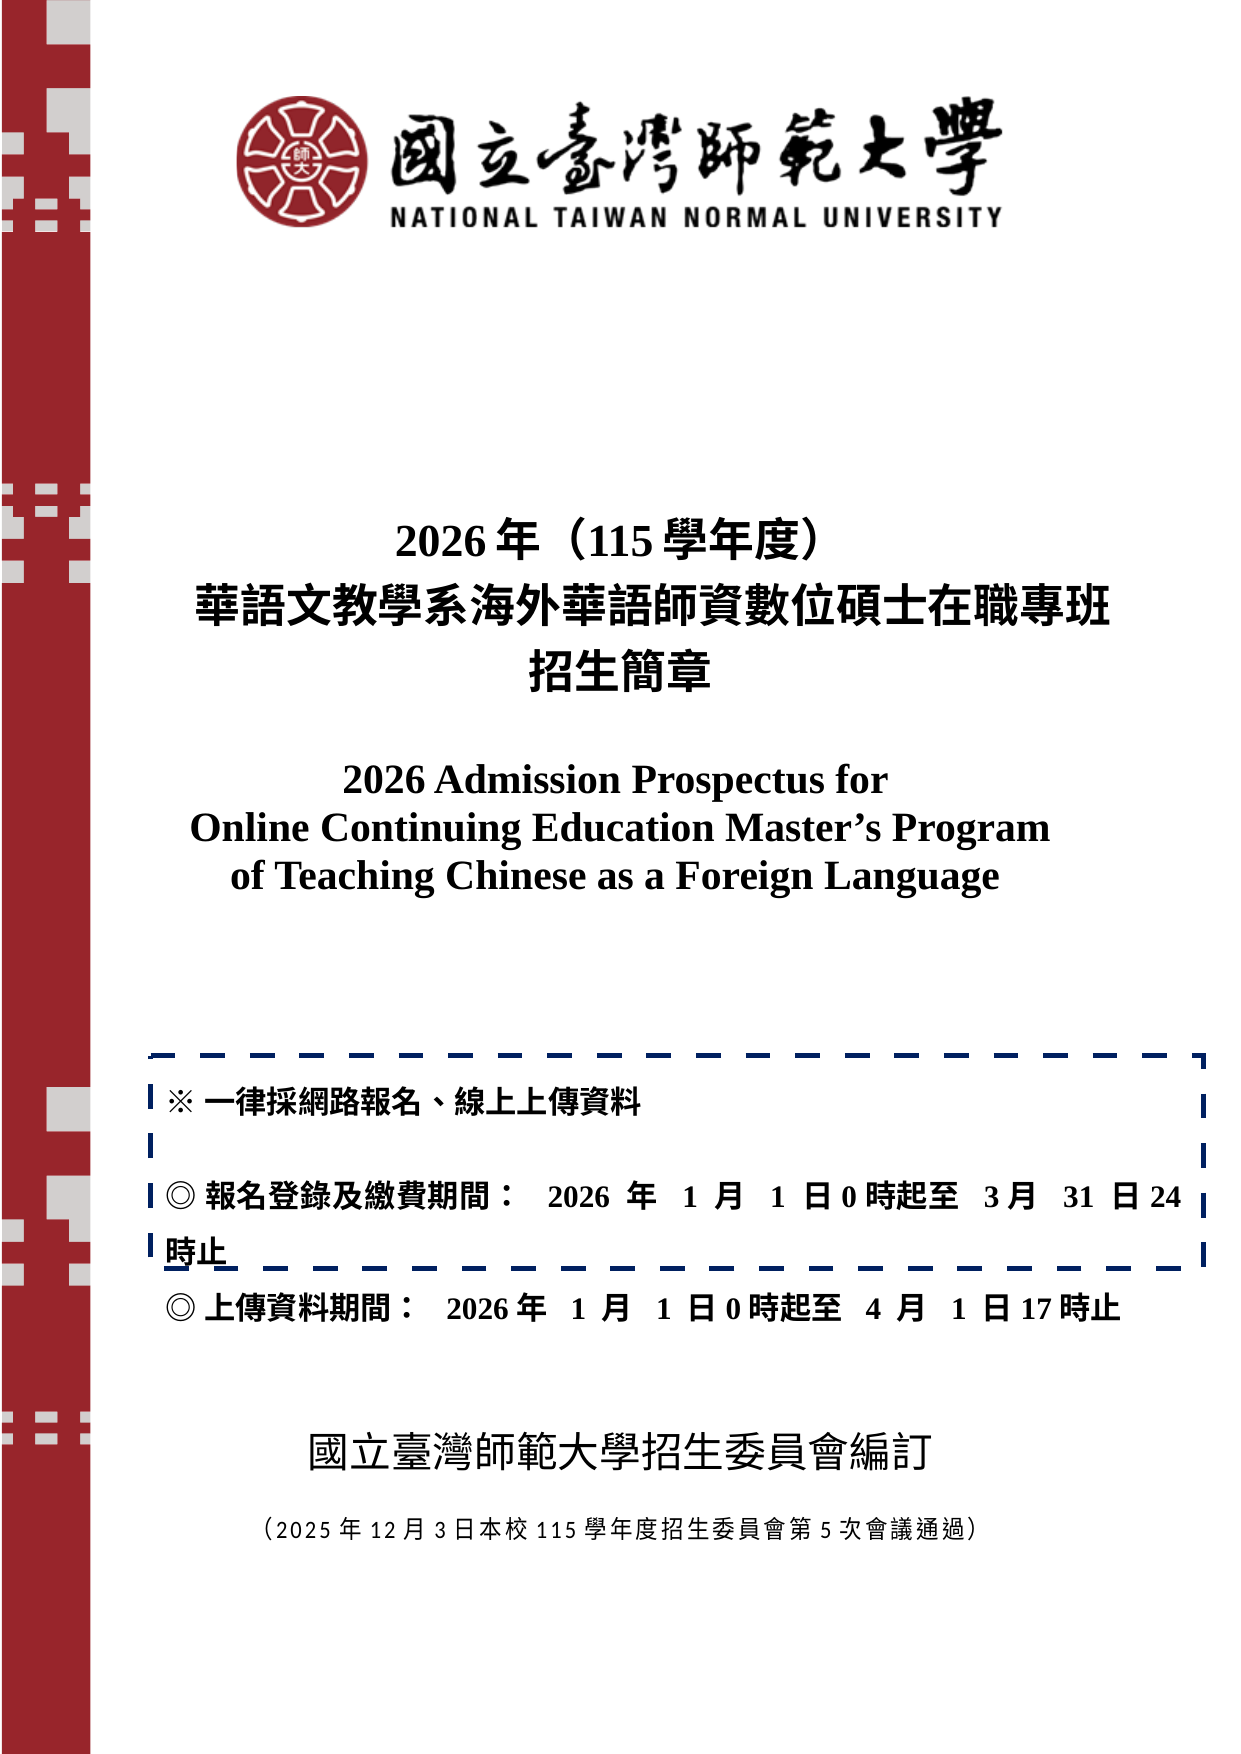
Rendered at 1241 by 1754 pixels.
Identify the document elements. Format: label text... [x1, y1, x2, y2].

text 華語文教學系海外華語師資數位碩士在職專班 [187, 569, 1118, 636]
text 國立臺灣師範大學招生委員會編訂 [187, 1419, 1053, 1479]
text （2025年12月3日本校115學年度招生委員會第5次會議通過） [187, 1509, 1053, 1545]
text 2026年（115學年度） [187, 503, 1053, 569]
text Online Continuing Education Master’s Program of Teaching Chinese as a Foreign Language [187, 803, 1053, 898]
text 招生簡章 [187, 636, 1053, 702]
text 2026 Admission Prospectus for [187, 755, 1053, 803]
